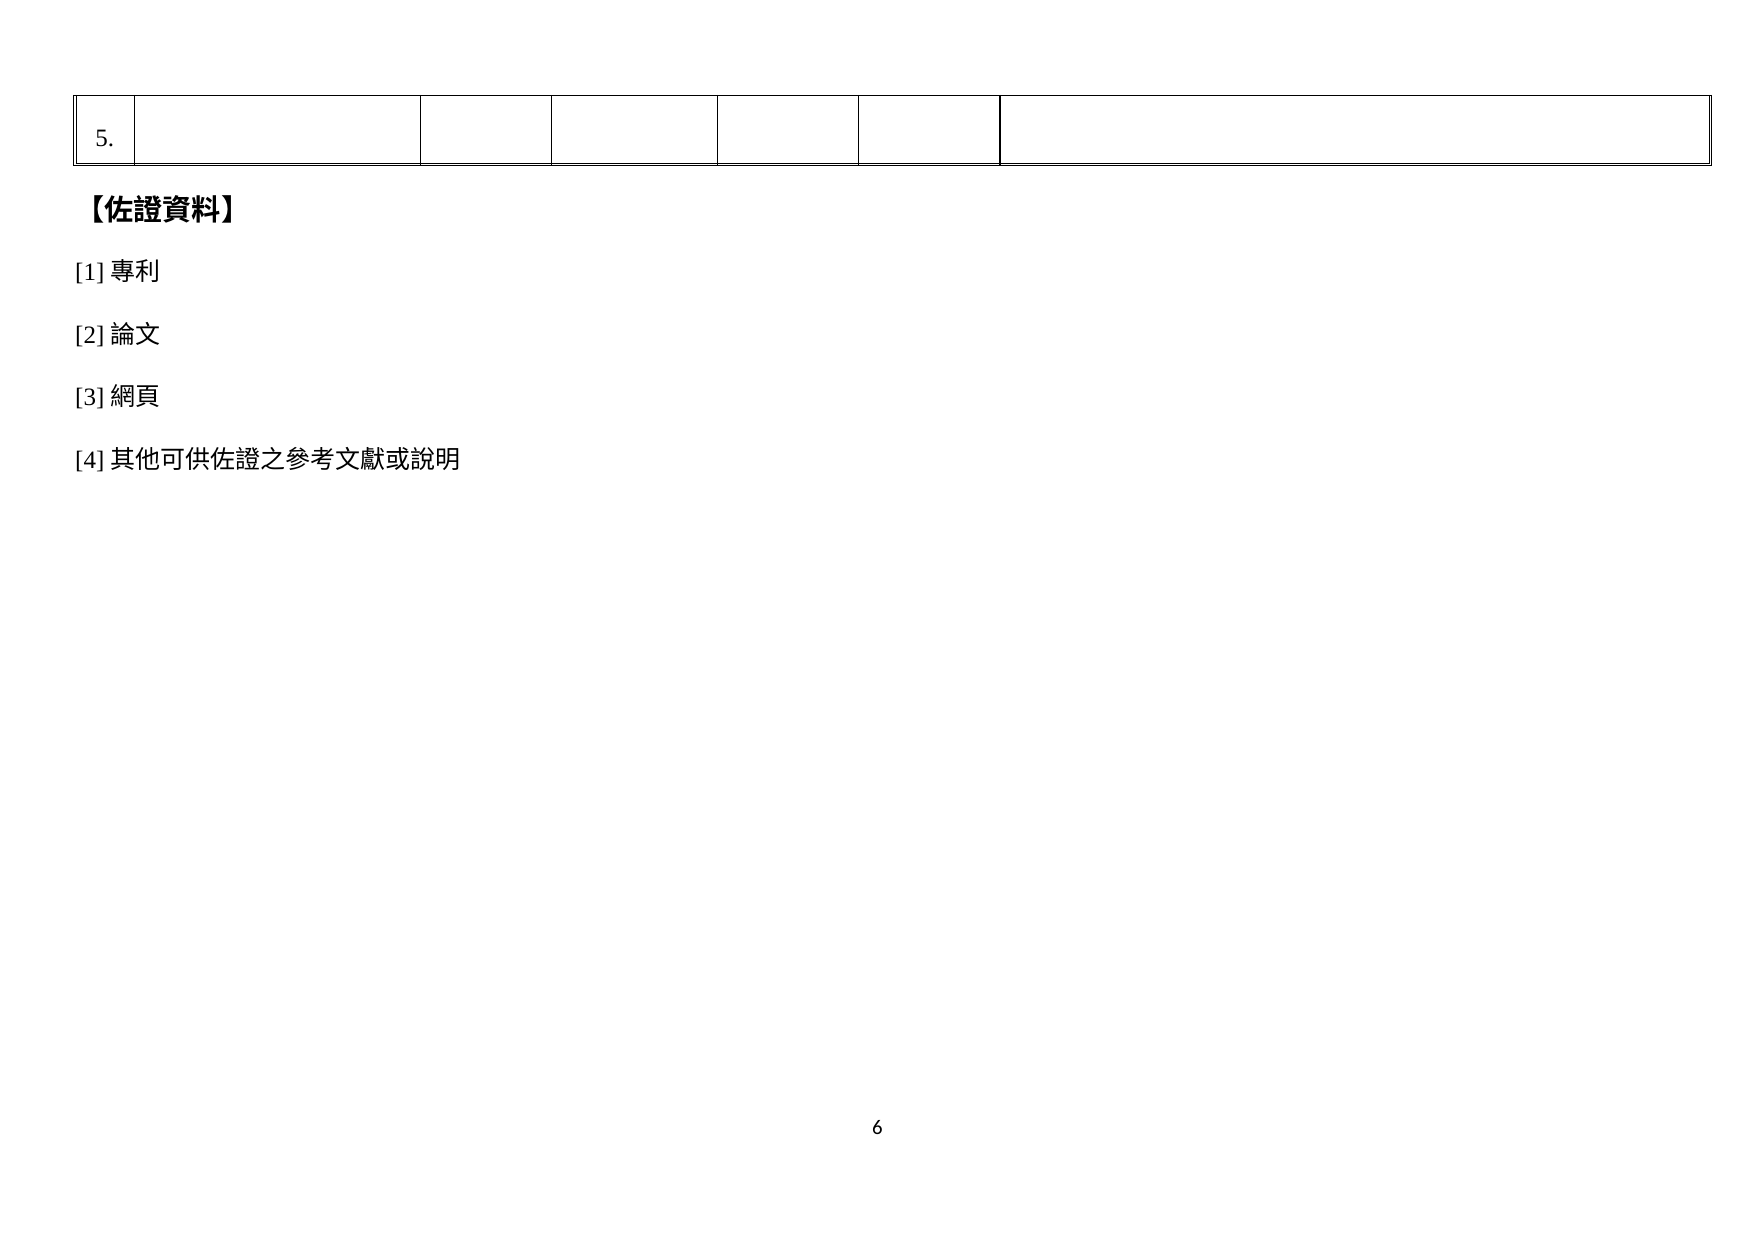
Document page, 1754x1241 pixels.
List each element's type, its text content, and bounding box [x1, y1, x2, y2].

table_cell [421, 96, 551, 162]
table_cell [718, 96, 858, 162]
table_cell [552, 96, 717, 162]
table_cell 5. [77, 96, 134, 162]
table_cell [859, 96, 999, 162]
table_cell [1001, 96, 1709, 162]
text [3] 網頁 [75, 353, 1679, 416]
text [1] 專利 [75, 228, 1679, 291]
table_cell [135, 96, 420, 162]
text [2] 論文 [75, 291, 1679, 353]
text 【佐證資料】 [75, 166, 1679, 228]
text [4] 其他可供佐證之參考文獻或說明 [75, 416, 1679, 478]
